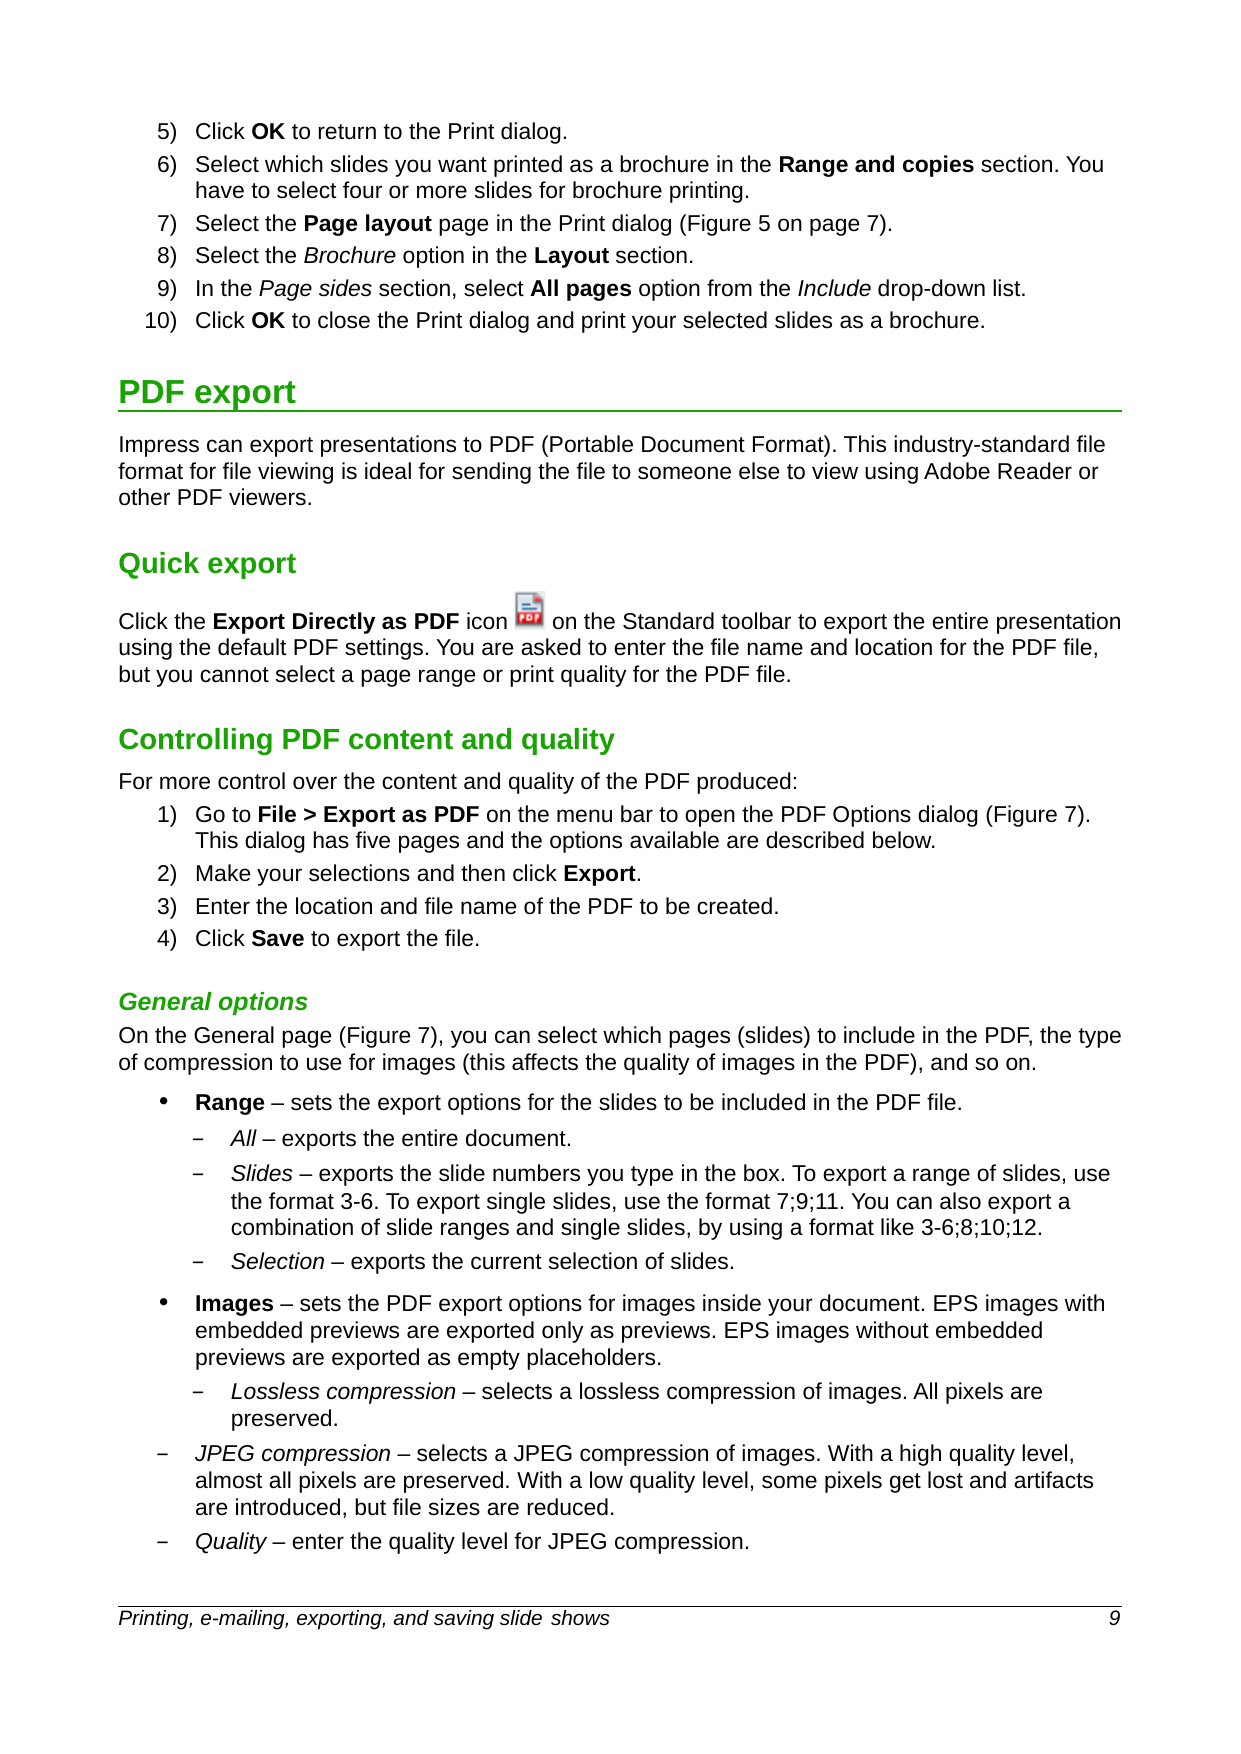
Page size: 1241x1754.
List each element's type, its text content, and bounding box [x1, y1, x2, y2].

list For more control over the content and quality of the PDF produced: [118, 768, 1122, 795]
subtitle Controlling PDF content and quality [118, 722, 1122, 756]
list Click OK to close the Print dialog and print your selected slides as a brochure. [177, 307, 1122, 334]
subtitle PDF export [118, 372, 1122, 410]
subtitle Quick export [118, 546, 1122, 579]
list Click OK to return to the Print dialog. [177, 118, 1122, 144]
list Slides – exports the slide numbers you type in the box. To export a range of slides, use the format 3-6. To export single slides, use the format 7;9;11. You can also export a combination of slide ranges and single slides, by using a format like 3-6;8;10;12. [192, 1158, 1122, 1240]
list Selection – exports the current selection of slides. [192, 1247, 1122, 1276]
list Make your selections and then click Export. [177, 860, 1122, 886]
list Click Save to export the file. [177, 925, 1122, 952]
list Select the Brochure option in the Layout section. [177, 242, 1122, 269]
list Images – sets the PDF export options for images inside your document. EPS images with embedded previews are exported only as previews. EPS images without embedded previews are exported as empty placeholders. [156, 1288, 1122, 1370]
list Lossless compression – selects a lossless compression of images. All pixels are preserved. [192, 1376, 1122, 1432]
picture [514, 591, 546, 630]
list Enter the location and file name of the PDF to be created. [177, 893, 1122, 919]
list In the Page sides section, select All pages option from the Include drop-down list. [177, 275, 1122, 301]
text Click the Export Directly as PDF icon on the Standard toolbar to export the entire presentation using the default PDF settings. You are asked to enter the file name and location for the PDF file, but you cannot select a page range or print quality for the PDF file. [118, 592, 1122, 687]
text Impress can export presentations to PDF (Portable Document Format). This industry-standard file format for file viewing is ideal for sending the file to someone else to view using Adobe Reader or other PDF viewers. [118, 431, 1122, 510]
list Range – sets the export options for the slides to be included in the PDF file. [156, 1088, 1122, 1117]
subtitle General options [118, 987, 1122, 1016]
list Select which slides you want printed as a brochure in the Range and copies section. You have to select four or more slides for brochure printing. [177, 151, 1122, 203]
list Select the Page layout page in the Print dialog (Figure 5 on page 7). [177, 210, 1122, 236]
list JPEG compression – selects a JPEG compression of images. With a high quality level, almost all pixels are preserved. With a low quality level, some pixels get lost and artifacts are introduced, but file sizes are reduced. [156, 1438, 1122, 1520]
list Go to File > Export as PDF on the menu bar to open the PDF Options dialog (Figure 7). This dialog has five pages and the options available are described below. [177, 801, 1122, 854]
list Quality – enter the quality level for JPEG compression. [156, 1526, 1122, 1555]
list All – exports the entire document. [192, 1123, 1122, 1152]
text On the General page (Figure 7), you can select which pages (slides) to include in the PDF, the type of compression to use for images (this affects the quality of images in the PDF), and so on. [118, 1022, 1122, 1075]
